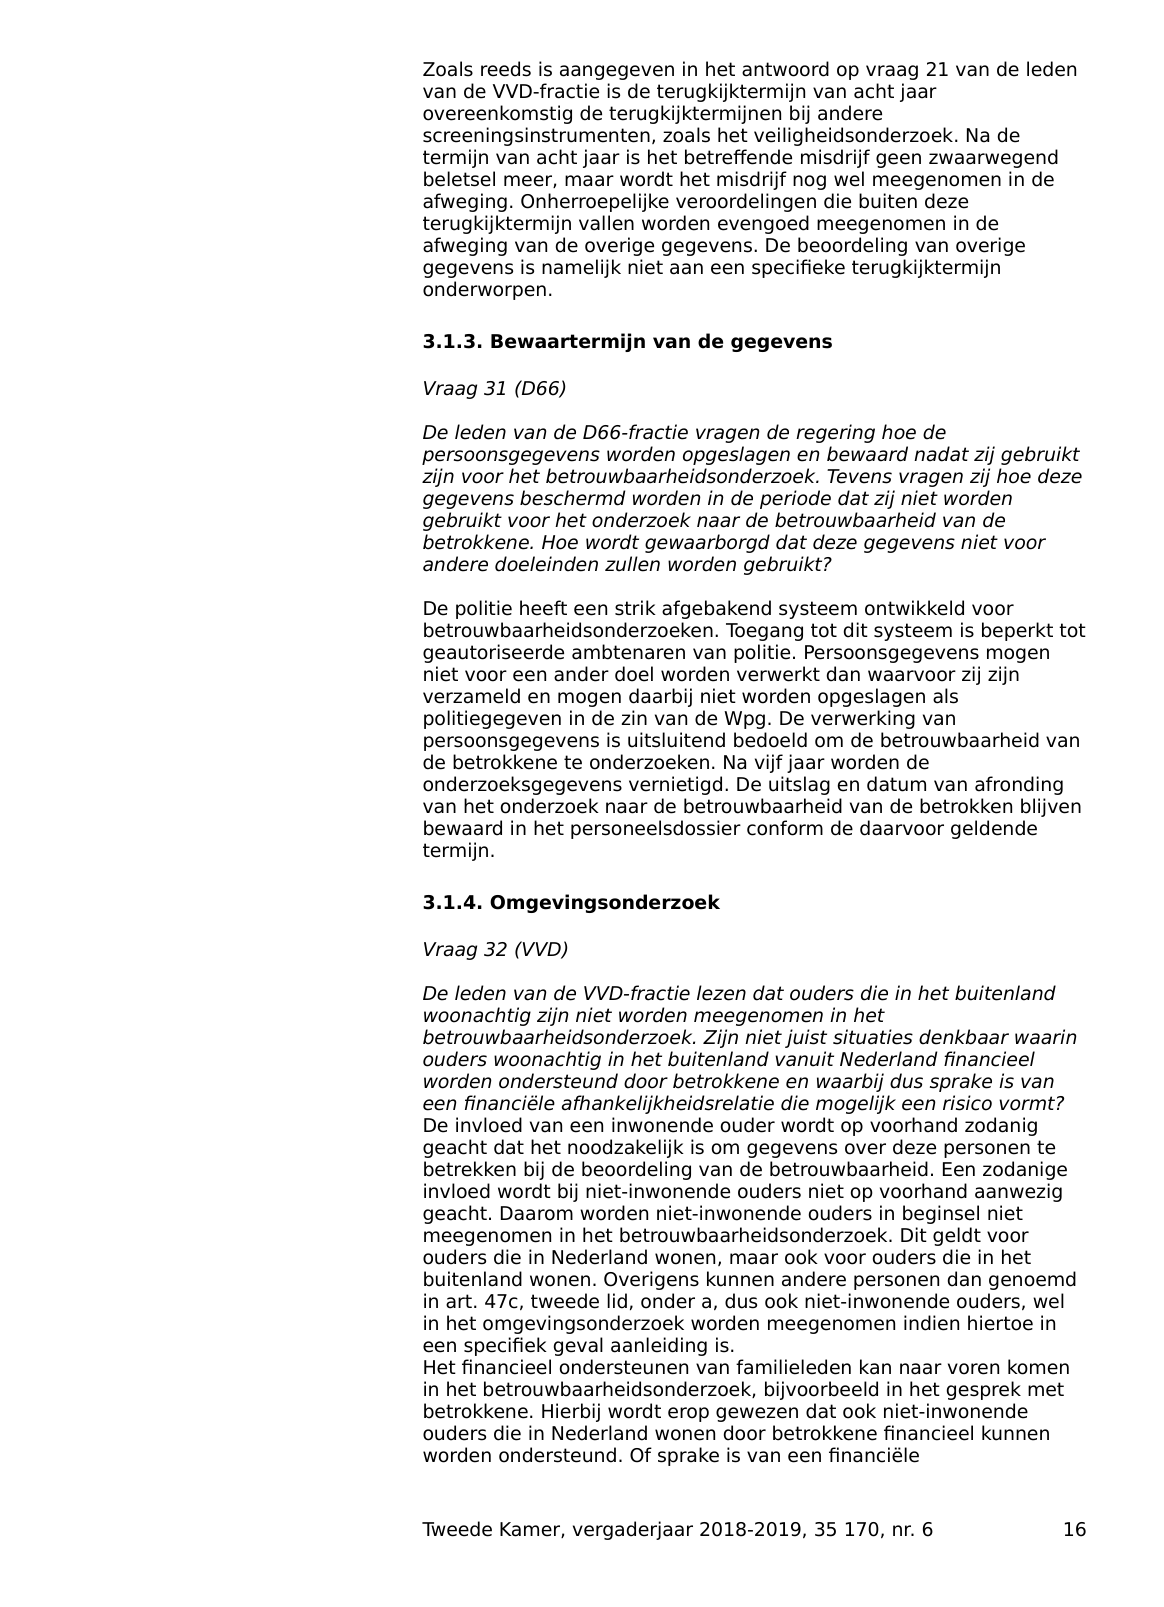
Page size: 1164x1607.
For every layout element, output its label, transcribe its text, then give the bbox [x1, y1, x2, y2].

text Zoals reeds is aangegeven in het antwoord op vraag 21 van de leden van de VVD-fractie is de terugkijktermijn van acht jaar overeenkomstig de terugkijktermijnen bij andere screeningsinstrumenten, zoals het veiligheidsonderzoek. Na de termijn van acht jaar is het betreffende misdrijf geen zwaarwegend beletsel meer, maar wordt het misdrijf nog wel meegenomen in de afweging. Onherroepelijke veroordelingen die buiten deze terugkijktermijn vallen worden evengoed meegenomen in de afweging van de overige gegevens. De beoordeling van overige gegevens is namelijk niet aan een specifieke terugkijktermijn onderworpen. [422, 59, 1087, 301]
text Het financieel ondersteunen van familieleden kan naar voren komen in het betrouwbaarheidsonderzoek, bijvoorbeeld in het gesprek met betrokkene. Hierbij wordt erop gewezen dat ook niet-inwonende ouders die in Nederland wonen door betrokkene financieel kunnen worden ondersteund. Of sprake is van een financiële [422, 1357, 1087, 1466]
text Vraag 31 (D66) [422, 378, 1087, 400]
text De leden van de VVD-fractie lezen dat ouders die in het buitenland woonachtig zijn niet worden meegenomen in het betrouwbaarheidsonderzoek. Zijn niet juist situaties denkbaar waarin ouders woonachtig in het buitenland vanuit Nederland financieel worden ondersteund door betrokkene en waarbij dus sprake is van een financiële afhankelijkheidsrelatie die mogelijk een risico vormt? [422, 983, 1087, 1115]
text De invloed van een inwonende ouder wordt op voorhand zodanig geacht dat het noodzakelijk is om gegevens over deze personen te betrekken bij de beoordeling van de betrouwbaarheid. Een zodanige invloed wordt bij niet-inwonende ouders niet op voorhand aanwezig geacht. Daarom worden niet-inwonende ouders in beginsel niet meegenomen in het betrouwbaarheidsonderzoek. Dit geldt voor ouders die in Nederland wonen, maar ook voor ouders die in het buitenland wonen. Overigens kunnen andere personen dan genoemd in art. 47c, tweede lid, onder a, dus ook niet-inwonende ouders, wel in het omgevingsonderzoek worden meegenomen indien hiertoe in een specifiek geval aanleiding is. [422, 1115, 1087, 1357]
text De politie heeft een strik afgebakend systeem ontwikkeld voor betrouwbaarheidsonderzoeken. Toegang tot dit systeem is beperkt tot geautoriseerde ambtenaren van politie. Persoonsgegevens mogen niet voor een ander doel worden verwerkt dan waarvoor zij zijn verzameld en mogen daarbij niet worden opgeslagen als politiegegeven in de zin van de Wpg. De verwerking van persoonsgegevens is uitsluitend bedoeld om de betrouwbaarheid van de betrokkene te onderzoeken. Na vijf jaar worden de onderzoeksgegevens vernietigd. De uitslag en datum van afronding van het onderzoek naar de betrouwbaarheid van de betrokken blijven bewaard in het personeelsdossier conform de daarvoor geldende termijn. [422, 598, 1087, 862]
subtitle 3.1.4. Omgevingsonderzoek [422, 892, 1087, 914]
text De leden van de D66-fractie vragen de regering hoe de persoonsgegevens worden opgeslagen en bewaard nadat zij gebruikt zijn voor het betrouwbaarheidsonderzoek. Tevens vragen zij hoe deze gegevens beschermd worden in de periode dat zij niet worden gebruikt voor het onderzoek naar de betrouwbaarheid van de betrokkene. Hoe wordt gewaarborgd dat deze gegevens niet voor andere doeleinden zullen worden gebruikt? [422, 422, 1087, 576]
text Vraag 32 (VVD) [422, 939, 1087, 961]
subtitle 3.1.3. Bewaartermijn van de gegevens [422, 331, 1087, 353]
